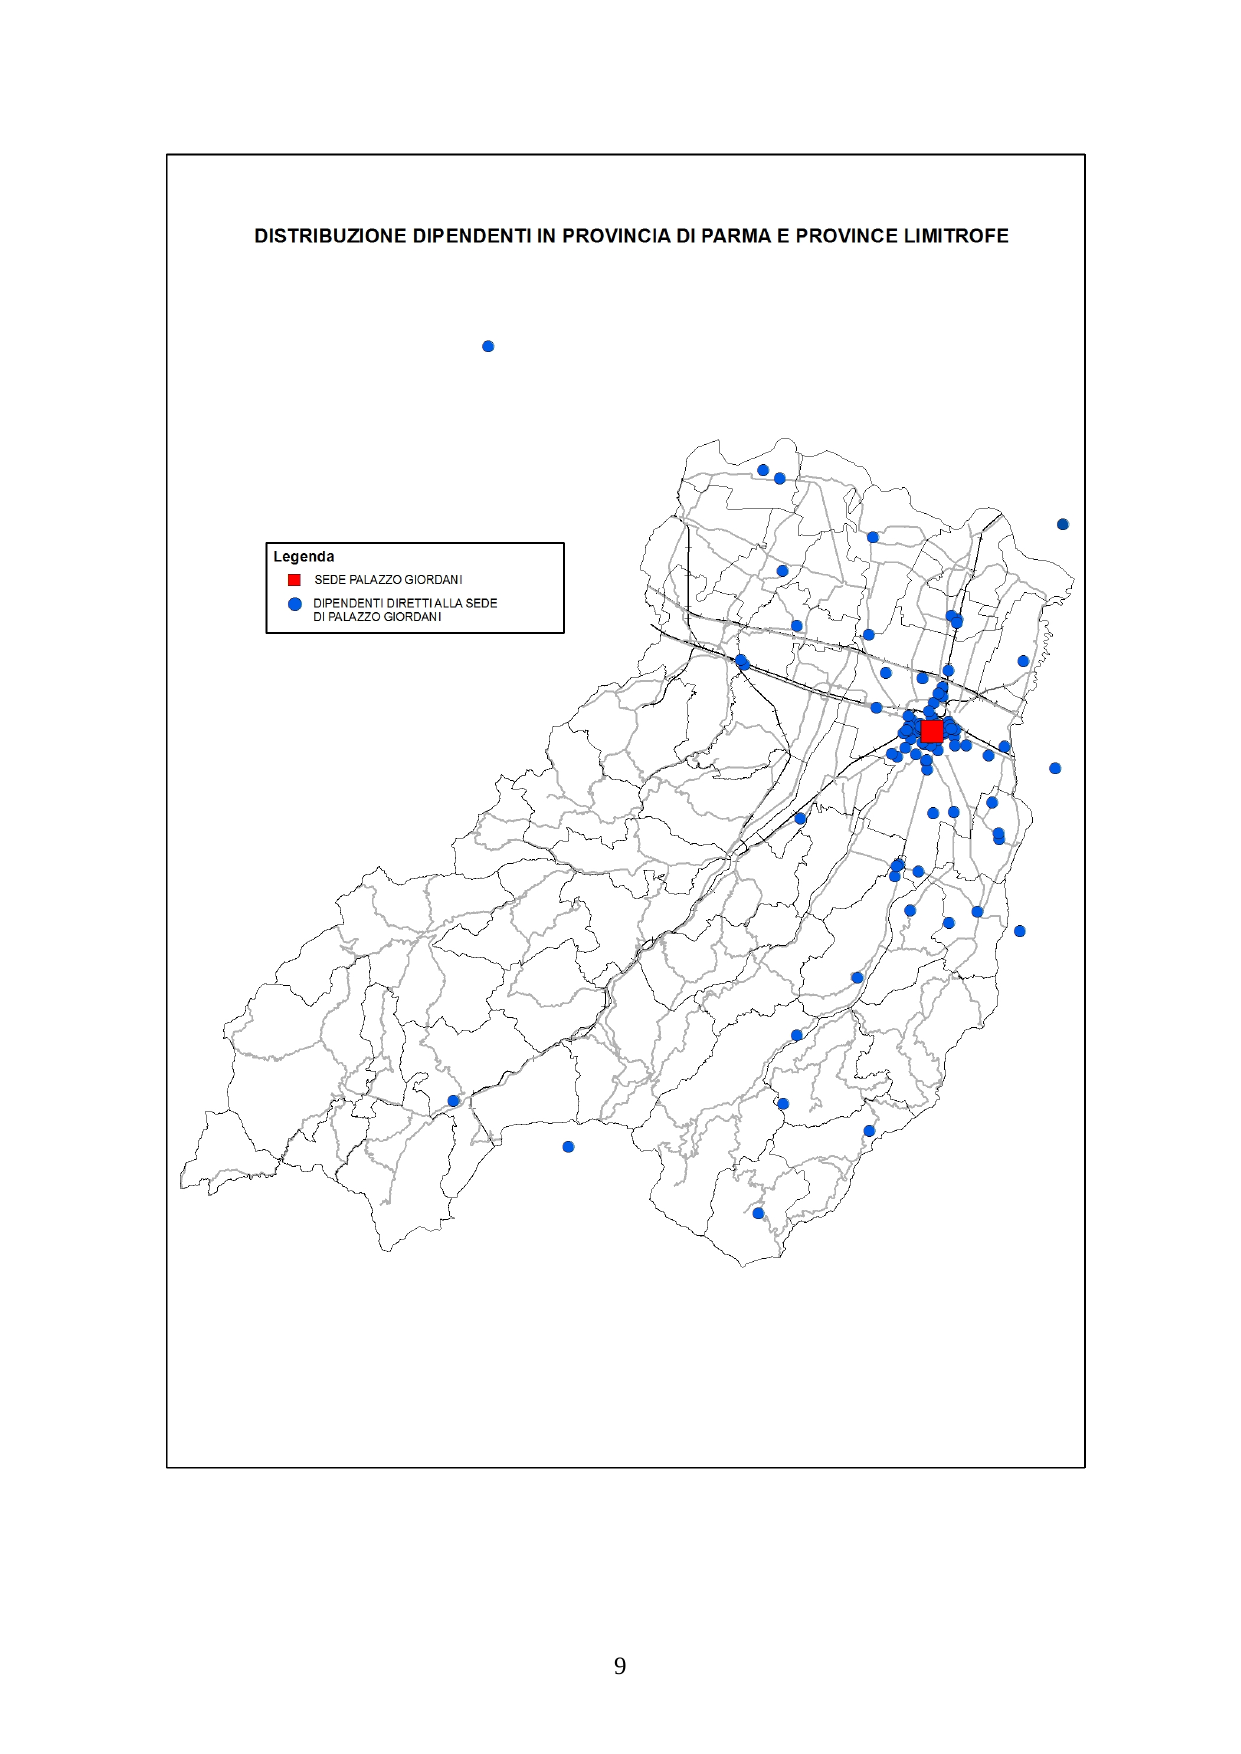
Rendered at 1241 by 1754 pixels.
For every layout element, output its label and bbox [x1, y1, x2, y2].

picture [132, 118, 1108, 1496]
